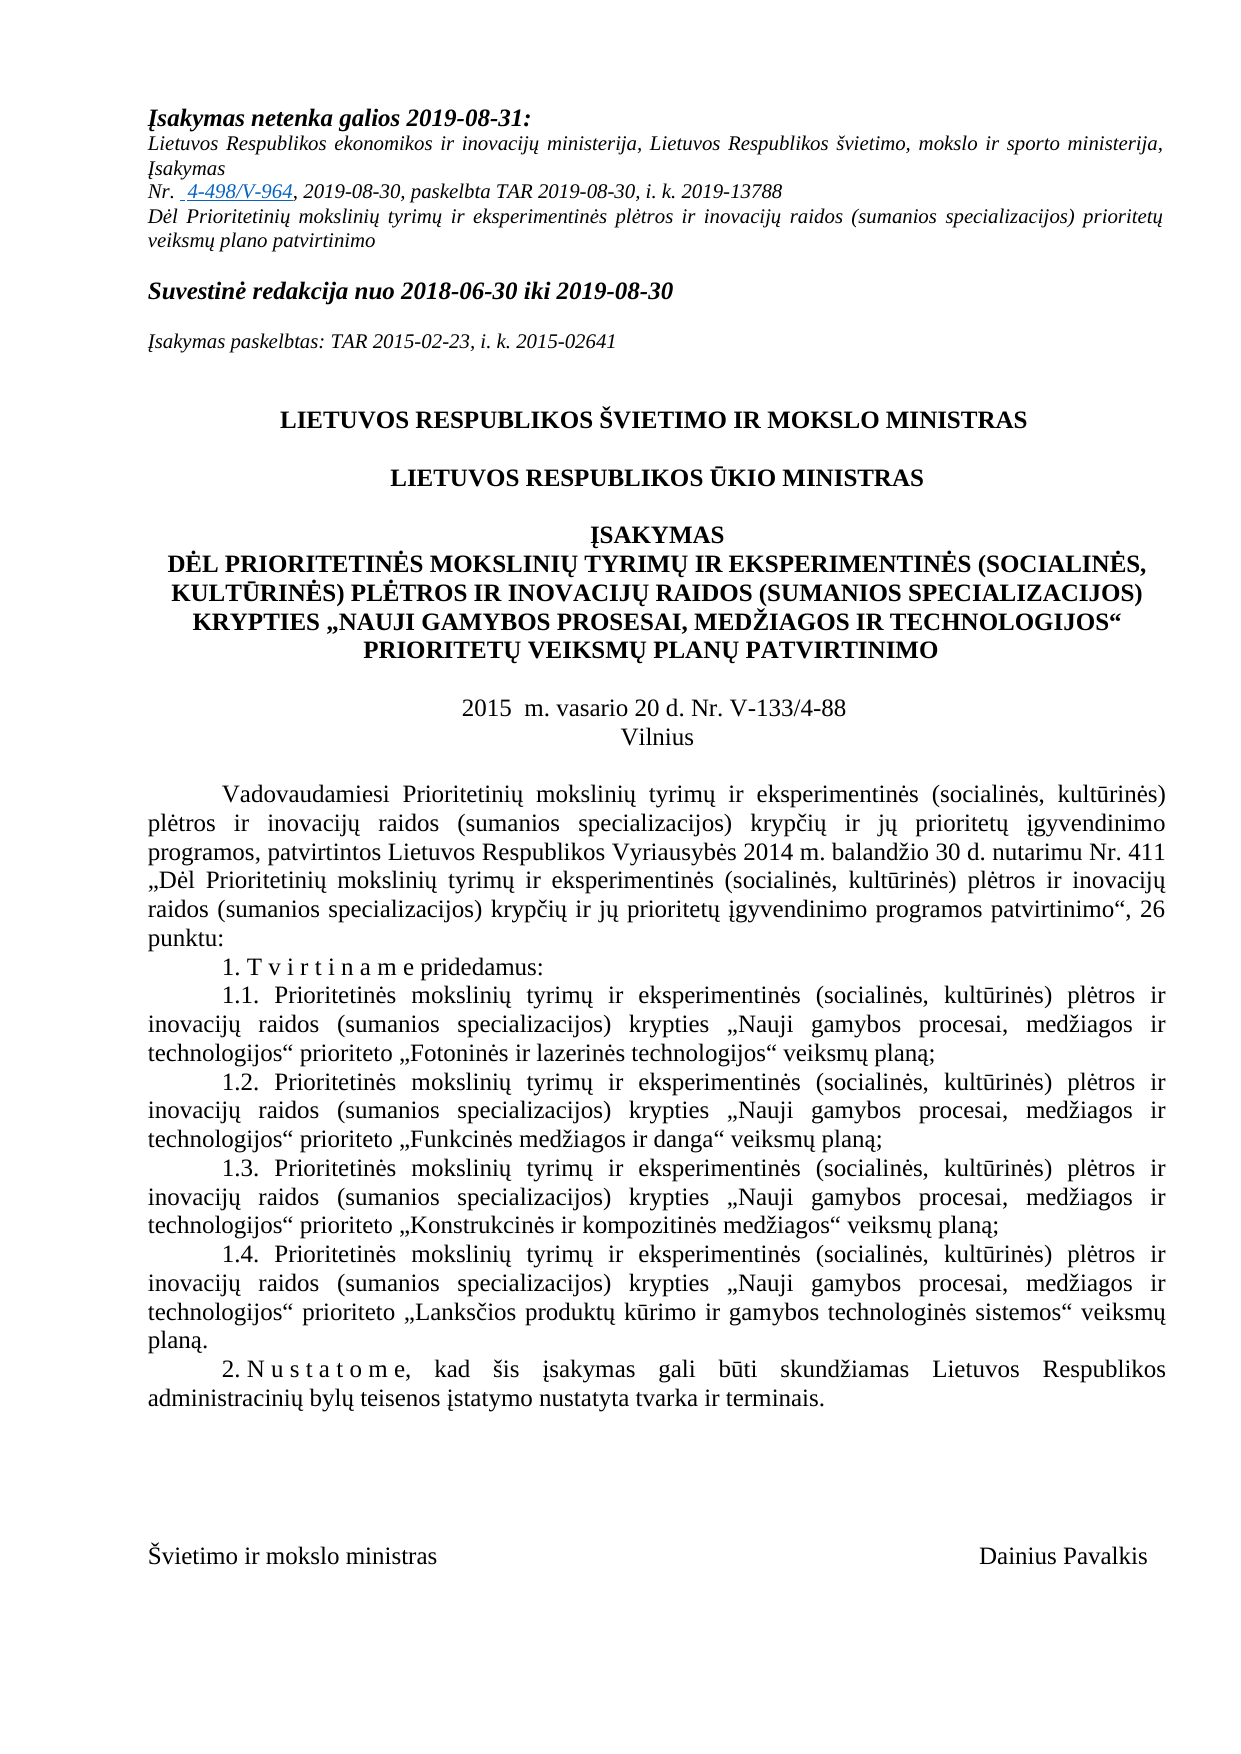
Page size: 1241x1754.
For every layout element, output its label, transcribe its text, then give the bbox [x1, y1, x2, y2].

text Suvestinė redakcija nuo 2018-06-30 iki 2019-08-30 [148, 276, 1167, 304]
text Lietuvos Respublikos ekonomikos ir inovacijų ministerija, Lietuvos Respublikos švietimo, mokslo ir sporto ministerija, Įsakymas [148, 131, 1167, 179]
text 1. T v i r t i n a m e pridedamus: [148, 952, 1167, 980]
text 2. N u s t a t o m e, kad šis įsakymas gali būti skundžiamas Lietuvos Respublikos administracinių bylų teisenos įstatymo nustatyta tvarka ir terminais. [148, 1354, 1167, 1412]
text Švietimo ir mokslo ministras Dainius Pavalkis [148, 1541, 1167, 1570]
text DĖL PRIORITETINĖS MOKSLINIŲ TYRIMŲ IR EKSPERIMENTINĖS (SOCIALINĖS, KULTŪRINĖS) PLĖTROS IR INOVACIJŲ RAIDOS (SUMANIOS SPECIALIZACIJOS) KRYPTIES „NAUJI GAMYBOS PROSESAI, MEDŽIAGOS IR TECHNOLOGIJOS“ PRIORITETŲ VEIKSMŲ PLANŲ PATVIRTINIMO [148, 549, 1167, 664]
text 1.1. Prioritetinės mokslinių tyrimų ir eksperimentinės (socialinės, kultūrinės) plėtros ir inovacijų raidos (sumanios specializacijos) krypties „Nauji gamybos procesai, medžiagos ir technologijos“ prioriteto „Fotoninės ir lazerinės technologijos“ veiksmų planą; [148, 980, 1167, 1067]
text 1.2. Prioritetinės mokslinių tyrimų ir eksperimentinės (socialinės, kultūrinės) plėtros ir inovacijų raidos (sumanios specializacijos) krypties „Nauji gamybos procesai, medžiagos ir technologijos“ prioriteto „Funkcinės medžiagos ir danga“ veiksmų planą; [148, 1067, 1167, 1153]
text LIETUVOS RESPUBLIKOS ŠVIETIMO IR MOKSLO MINISTRAS [148, 405, 1167, 434]
text Nr. 4-498/V-964, 2019-08-30, paskelbta TAR 2019-08-30, i. k. 2019-13788 [148, 179, 1167, 203]
text Įsakymas netenka galios 2019-08-31: [148, 103, 1167, 131]
text 1.3. Prioritetinės mokslinių tyrimų ir eksperimentinės (socialinės, kultūrinės) plėtros ir inovacijų raidos (sumanios specializacijos) krypties „Nauji gamybos procesai, medžiagos ir technologijos“ prioriteto „Konstrukcinės ir kompozitinės medžiagos“ veiksmų planą; [148, 1153, 1167, 1239]
text Vilnius [148, 722, 1167, 750]
text Vadovaudamiesi Prioritetinių mokslinių tyrimų ir eksperimentinės (socialinės, kultūrinės) plėtros ir inovacijų raidos (sumanios specializacijos) krypčių ir jų prioritetų įgyvendinimo programos, patvirtintos Lietuvos Respublikos Vyriausybės 2014 m. balandžio 30 d. nutarimu Nr. 411 „Dėl Prioritetinių mokslinių tyrimų ir eksperimentinės (socialinės, kultūrinės) plėtros ir inovacijų raidos (sumanios specializacijos) krypčių ir jų prioritetų įgyvendinimo programos patvirtinimo“, 26 punktu: [148, 779, 1167, 952]
text 1.4. Prioritetinės mokslinių tyrimų ir eksperimentinės (socialinės, kultūrinės) plėtros ir inovacijų raidos (sumanios specializacijos) krypties „Nauji gamybos procesai, medžiagos ir technologijos“ prioriteto „Lanksčios produktų kūrimo ir gamybos technologinės sistemos“ veiksmų planą. [148, 1239, 1167, 1354]
text Įsakymas paskelbtas: TAR 2015-02-23, i. k. 2015-02641 [148, 328, 1167, 353]
text Dėl Prioritetinių mokslinių tyrimų ir eksperimentinės plėtros ir inovacijų raidos (sumanios specializacijos) prioritetų veiksmų plano patvirtinimo [148, 203, 1167, 252]
text ĮSAKYMAS [148, 520, 1167, 549]
text LIETUVOS RESPUBLIKOS ŪKIO MINISTRAS [148, 463, 1167, 492]
text 2015 m. vasario 20 d. Nr. V-133/4-88 [148, 693, 1167, 722]
